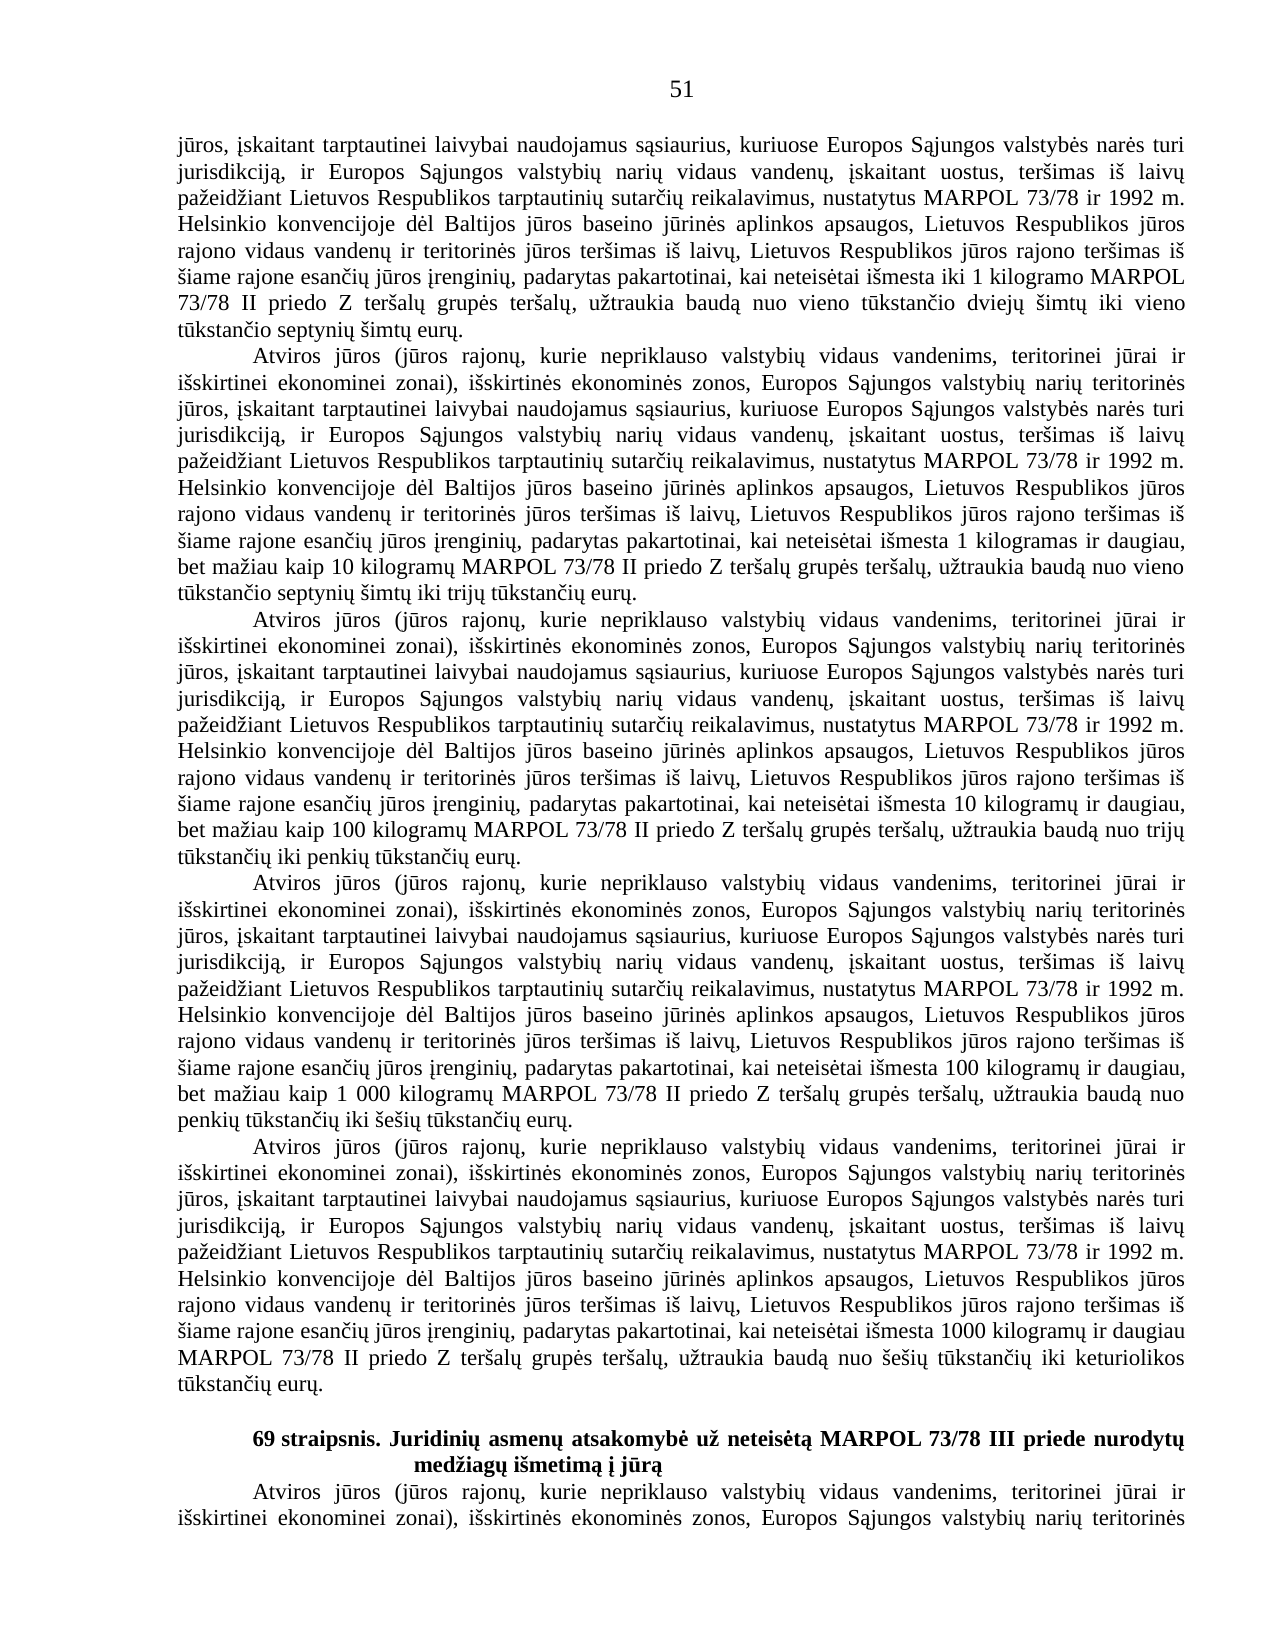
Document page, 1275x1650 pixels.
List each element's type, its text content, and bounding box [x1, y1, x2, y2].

text Atviros jūros (jūros rajonų, kurie nepriklauso valstybių vidaus vandenims, teritorinei jūrai ir išskirtinei ekonominei zonai), išskirtinės ekonominės zonos, Europos Sąjungos valstybių narių teritorinės jūros, įskaitant tarptautinei laivybai naudojamus sąsiaurius, kuriuose Europos Sąjungos valstybės narės turi jurisdikciją, ir Europos Sąjungos valstybių narių vidaus vandenų, įskaitant uostus, teršimas iš laivų pažeidžiant Lietuvos Respublikos tarptautinių sutarčių reikalavimus, nustatytus MARPOL 73/78 ir 1992 m. Helsinkio konvencijoje dėl Baltijos jūros baseino jūrinės aplinkos apsaugos, Lietuvos Respublikos jūros rajono vidaus vandenų ir teritorinės jūros teršimas iš laivų, Lietuvos Respublikos jūros rajono teršimas iš šiame rajone esančių jūros įrenginių, padarytas pakartotinai, kai neteisėtai išmesta 100 kilogramų ir daugiau, bet mažiau kaip 1 000 kilogramų MARPOL 73/78 II priedo Z teršalų grupės teršalų, užtraukia baudą nuo penkių tūkstančių iki šešių tūkstančių eurų. [177, 869, 1186, 1133]
text Atviros jūros (jūros rajonų, kurie nepriklauso valstybių vidaus vandenims, teritorinei jūrai ir išskirtinei ekonominei zonai), išskirtinės ekonominės zonos, Europos Sąjungos valstybių narių teritorinės jūros, įskaitant tarptautinei laivybai naudojamus sąsiaurius, kuriuose Europos Sąjungos valstybės narės turi jurisdikciją, ir Europos Sąjungos valstybių narių vidaus vandenų, įskaitant uostus, teršimas iš laivų pažeidžiant Lietuvos Respublikos tarptautinių sutarčių reikalavimus, nustatytus MARPOL 73/78 ir 1992 m. Helsinkio konvencijoje dėl Baltijos jūros baseino jūrinės aplinkos apsaugos, Lietuvos Respublikos jūros rajono vidaus vandenų ir teritorinės jūros teršimas iš laivų, Lietuvos Respublikos jūros rajono teršimas iš šiame rajone esančių jūros įrenginių, padarytas pakartotinai, kai neteisėtai išmesta 1 kilogramas ir daugiau, bet mažiau kaip 10 kilogramų MARPOL 73/78 II priedo Z teršalų grupės teršalų, užtraukia baudą nuo vieno tūkstančio septynių šimtų iki trijų tūkstančių eurų. [177, 342, 1186, 606]
text Atviros jūros (jūros rajonų, kurie nepriklauso valstybių vidaus vandenims, teritorinei jūrai ir išskirtinei ekonominei zonai), išskirtinės ekonominės zonos, Europos Sąjungos valstybių narių teritorinės jūros, įskaitant tarptautinei laivybai naudojamus sąsiaurius, kuriuose Europos Sąjungos valstybės narės turi jurisdikciją, ir Europos Sąjungos valstybių narių vidaus vandenų, įskaitant uostus, teršimas iš laivų pažeidžiant Lietuvos Respublikos tarptautinių sutarčių reikalavimus, nustatytus MARPOL 73/78 ir 1992 m. Helsinkio konvencijoje dėl Baltijos jūros baseino jūrinės aplinkos apsaugos, Lietuvos Respublikos jūros rajono vidaus vandenų ir teritorinės jūros teršimas iš laivų, Lietuvos Respublikos jūros rajono teršimas iš šiame rajone esančių jūros įrenginių, padarytas pakartotinai, kai neteisėtai išmesta 1000 kilogramų ir daugiau MARPOL 73/78 II priedo Z teršalų grupės teršalų, užtraukia baudą nuo šešių tūkstančių iki keturiolikos tūkstančių eurų. [177, 1133, 1186, 1396]
text Atviros jūros (jūros rajonų, kurie nepriklauso valstybių vidaus vandenims, teritorinei jūrai ir išskirtinei ekonominei zonai), išskirtinės ekonominės zonos, Europos Sąjungos valstybių narių teritorinės jūros, įskaitant tarptautinei laivybai naudojamus sąsiaurius, kuriuose Europos Sąjungos valstybės narės turi jurisdikciją, ir Europos Sąjungos valstybių narių vidaus vandenų, įskaitant uostus, teršimas iš laivų pažeidžiant Lietuvos Respublikos tarptautinių sutarčių reikalavimus, nustatytus MARPOL 73/78 ir 1992 m. Helsinkio konvencijoje dėl Baltijos jūros baseino jūrinės aplinkos apsaugos, Lietuvos Respublikos jūros rajono vidaus vandenų ir teritorinės jūros teršimas iš laivų, Lietuvos Respublikos jūros rajono teršimas iš šiame rajone esančių jūros įrenginių, padarytas pakartotinai, kai neteisėtai išmesta 10 kilogramų ir daugiau, bet mažiau kaip 100 kilogramų MARPOL 73/78 II priedo Z teršalų grupės teršalų, užtraukia baudą nuo trijų tūkstančių iki penkių tūkstančių eurų. [177, 606, 1186, 869]
text jūros, įskaitant tarptautinei laivybai naudojamus sąsiaurius, kuriuose Europos Sąjungos valstybės narės turi jurisdikciją, ir Europos Sąjungos valstybių narių vidaus vandenų, įskaitant uostus, teršimas iš laivų pažeidžiant Lietuvos Respublikos tarptautinių sutarčių reikalavimus, nustatytus MARPOL 73/78 ir 1992 m. Helsinkio konvencijoje dėl Baltijos jūros baseino jūrinės aplinkos apsaugos, Lietuvos Respublikos jūros rajono vidaus vandenų ir teritorinės jūros teršimas iš laivų, Lietuvos Respublikos jūros rajono teršimas iš šiame rajone esančių jūros įrenginių, padarytas pakartotinai, kai neteisėtai išmesta iki 1 kilogramo MARPOL 73/78 II priedo Z teršalų grupės teršalų, užtraukia baudą nuo vieno tūkstančio dviejų šimtų iki vieno tūkstančio septynių šimtų eurų. [177, 131, 1186, 342]
text 69 straipsnis. Juridinių asmenų atsakomybė už neteisėtą MARPOL 73/78 III priede nurodytų medžiagų išmetimą į jūrą [252, 1425, 1186, 1478]
text Atviros jūros (jūros rajonų, kurie nepriklauso valstybių vidaus vandenims, teritorinei jūrai ir išskirtinei ekonominei zonai), išskirtinės ekonominės zonos, Europos Sąjungos valstybių narių teritorinės [177, 1478, 1186, 1531]
